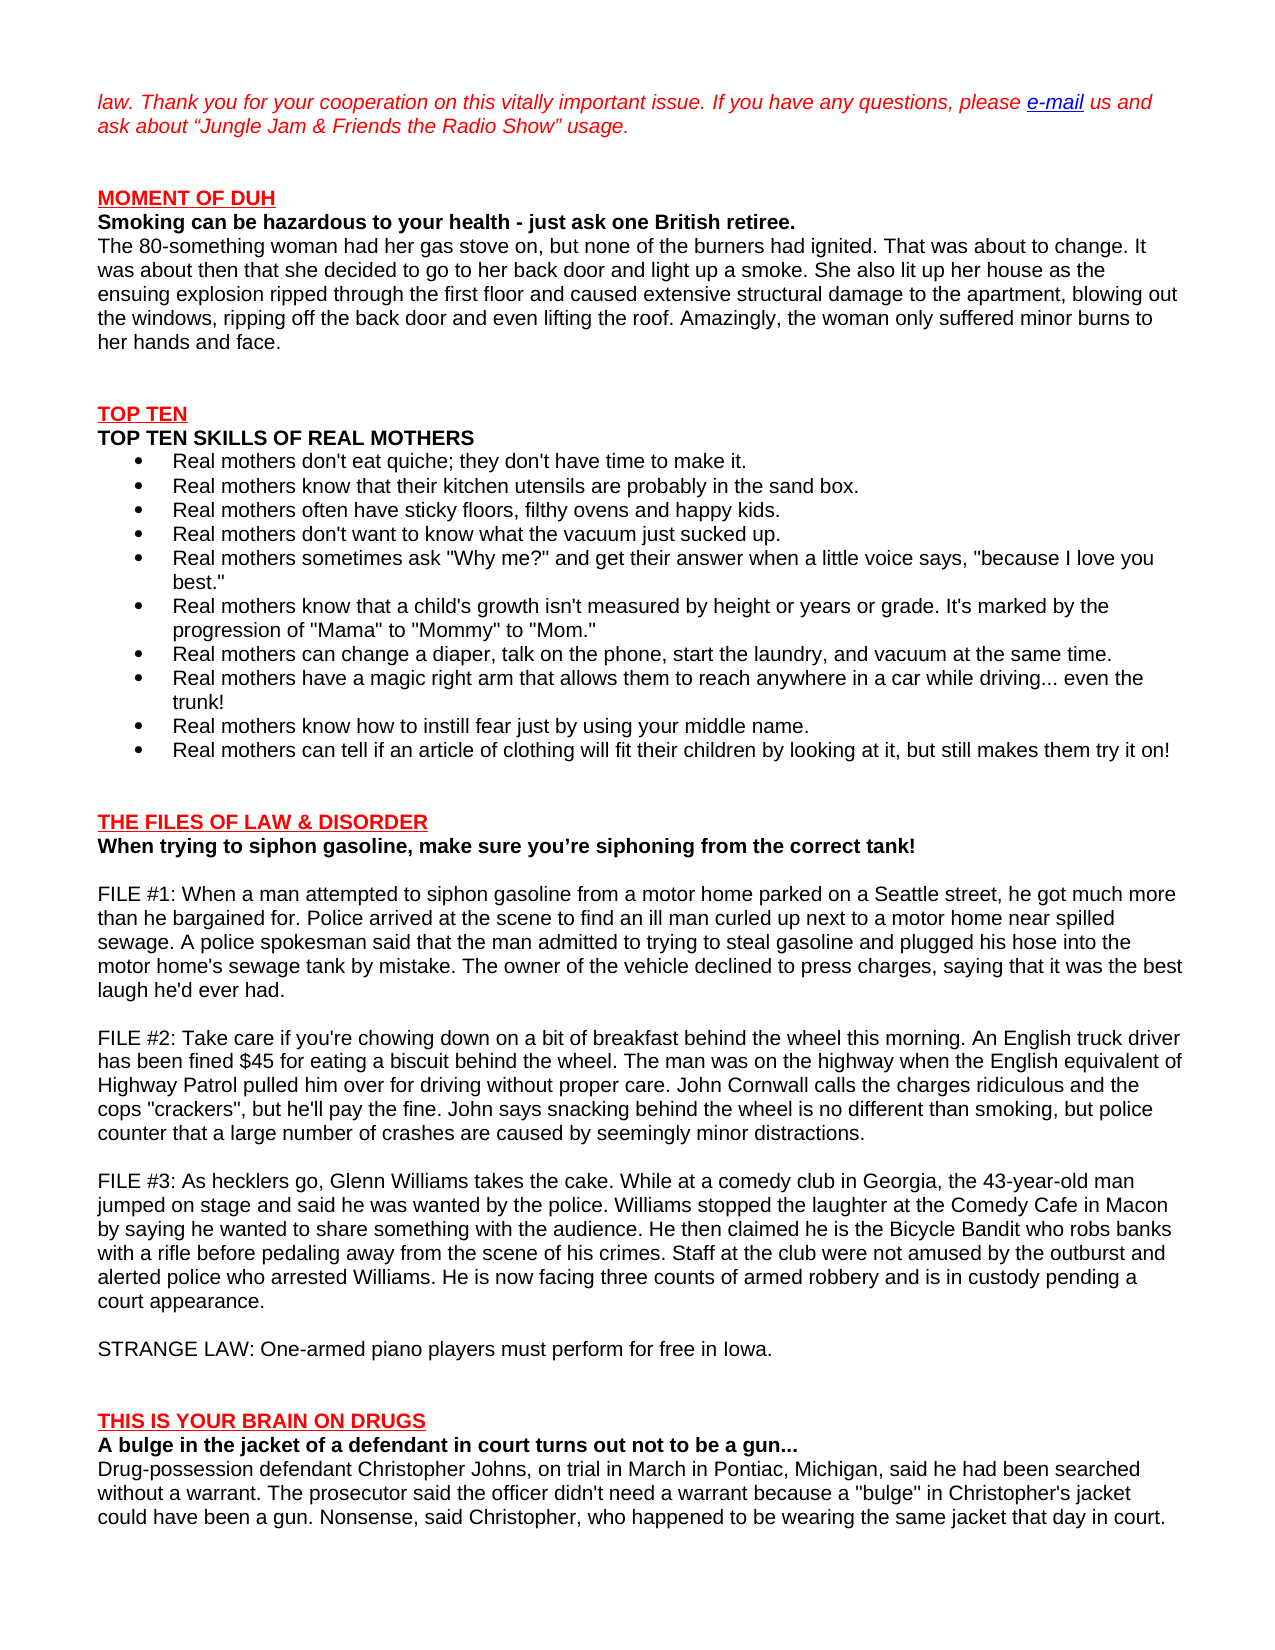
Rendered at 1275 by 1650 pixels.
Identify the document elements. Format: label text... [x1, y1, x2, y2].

list Real mothers have a magic right arm that allows them to reach anywhere in a car while driving... even the trunk! [135, 666, 1185, 714]
text Drug-possession defendant Christopher Johns, on trial in March in Pontiac, Michigan, said he had been searched without a warrant. The prosecutor said the officer didn't need a warrant because a "bulge" in Christopher's jacket could have been a gun. Nonsense, said Christopher, who happened to be wearing the same jacket that day in court. [97, 1457, 1185, 1528]
list Real mothers often have sticky floors, filthy ovens and happy kids. [135, 497, 1185, 522]
text law. Thank you for your cooperation on this vitally important issue. If you have any questions, please e-mail us and ask about “Jungle Jam & Friends the Radio Show” usage. [97, 90, 1185, 138]
text FILE #1: When a man attempted to siphon gasoline from a motor home parked on a Seattle street, he got much more than he bargained for. Police arrived at the scene to find an ill man curled up next to a motor home near spilled sewage. A police spokesman said that the man admitted to trying to steal gasoline and plugged his hose into the motor home's sewage tank by mistake. The owner of the vehicle declined to press charges, saying that it was the best laugh he'd ever had. [97, 882, 1185, 1001]
text THIS IS YOUR BRAIN ON DRUGS [97, 1409, 1185, 1433]
list Real mothers don't want to know what the vacuum just sucked up. [135, 522, 1185, 546]
text MOMENT OF DUH [97, 186, 1185, 210]
list Real mothers know that their kitchen utensils are probably in the sand box. [135, 473, 1185, 497]
text When trying to siphon gasoline, make sure you’re siphoning from the correct tank! [97, 834, 1185, 858]
text FILE #2: Take care if you're chowing down on a bit of breakfast behind the wheel this morning. An English truck driver has been fined $45 for eating a biscuit behind the wheel. The man was on the highway when the English equivalent of Highway Patrol pulled him over for driving without proper care. John Cornwall calls the charges ridiculous and the cops "crackers", but he'll pay the fine. John says snacking behind the wheel is no different than smoking, but police counter that a large number of crashes are caused by seemingly minor distractions. [97, 1025, 1185, 1145]
text STRANGE LAW: One-armed piano players must perform for free in Iowa. [97, 1337, 1185, 1361]
list Real mothers know that a child's growth isn't measured by height or years or grade. It's marked by the progression of "Mama" to "Mommy" to "Mom." [135, 594, 1185, 642]
list Real mothers sometimes ask "Why me?" and get their answer when a little voice says, "because I love you best." [135, 546, 1185, 594]
list Real mothers can change a diaper, talk on the phone, start the laundry, and vacuum at the same time. [135, 642, 1185, 666]
text THE FILES OF LAW & DISORDER [97, 810, 1185, 834]
text TOP TEN [97, 401, 1185, 425]
text FILE #3: As hecklers go, Glenn Williams takes the cake. While at a comedy club in Georgia, the 43-year-old man jumped on stage and said he was wanted by the police. Williams stopped the laughter at the Comedy Cafe in Macon by saying he wanted to share something with the audience. He then claimed he is the Bicycle Bandit who robs banks with a rifle before pedaling away from the scene of his crimes. Staff at the club were not amused by the outburst and alerted police who arrested Williams. He is now facing three counts of armed robbery and is in custody pending a court appearance. [97, 1169, 1185, 1313]
list Real mothers know how to instill fear just by using your middle name. [135, 714, 1185, 738]
list Real mothers don't eat quiche; they don't have time to make it. [135, 449, 1185, 473]
text The 80-something woman had her gas stove on, but none of the burners had ignited. That was about to change. It was about then that she decided to go to her back door and light up a smoke. She also lit up her house as the ensuing explosion ripped through the first floor and caused extensive structural damage to the apartment, blowing out the windows, ripping off the back door and even lifting the roof. Amazingly, the woman only suffered minor burns to her hands and face. [97, 234, 1185, 353]
text A bulge in the jacket of a defendant in court turns out not to be a gun... [97, 1433, 1185, 1457]
text Smoking can be hazardous to your health - just ask one British retiree. [97, 210, 1185, 234]
text TOP TEN SKILLS OF REAL MOTHERS [97, 425, 1185, 449]
list Real mothers can tell if an article of clothing will fit their children by looking at it, but still makes them try it on! [135, 738, 1185, 762]
